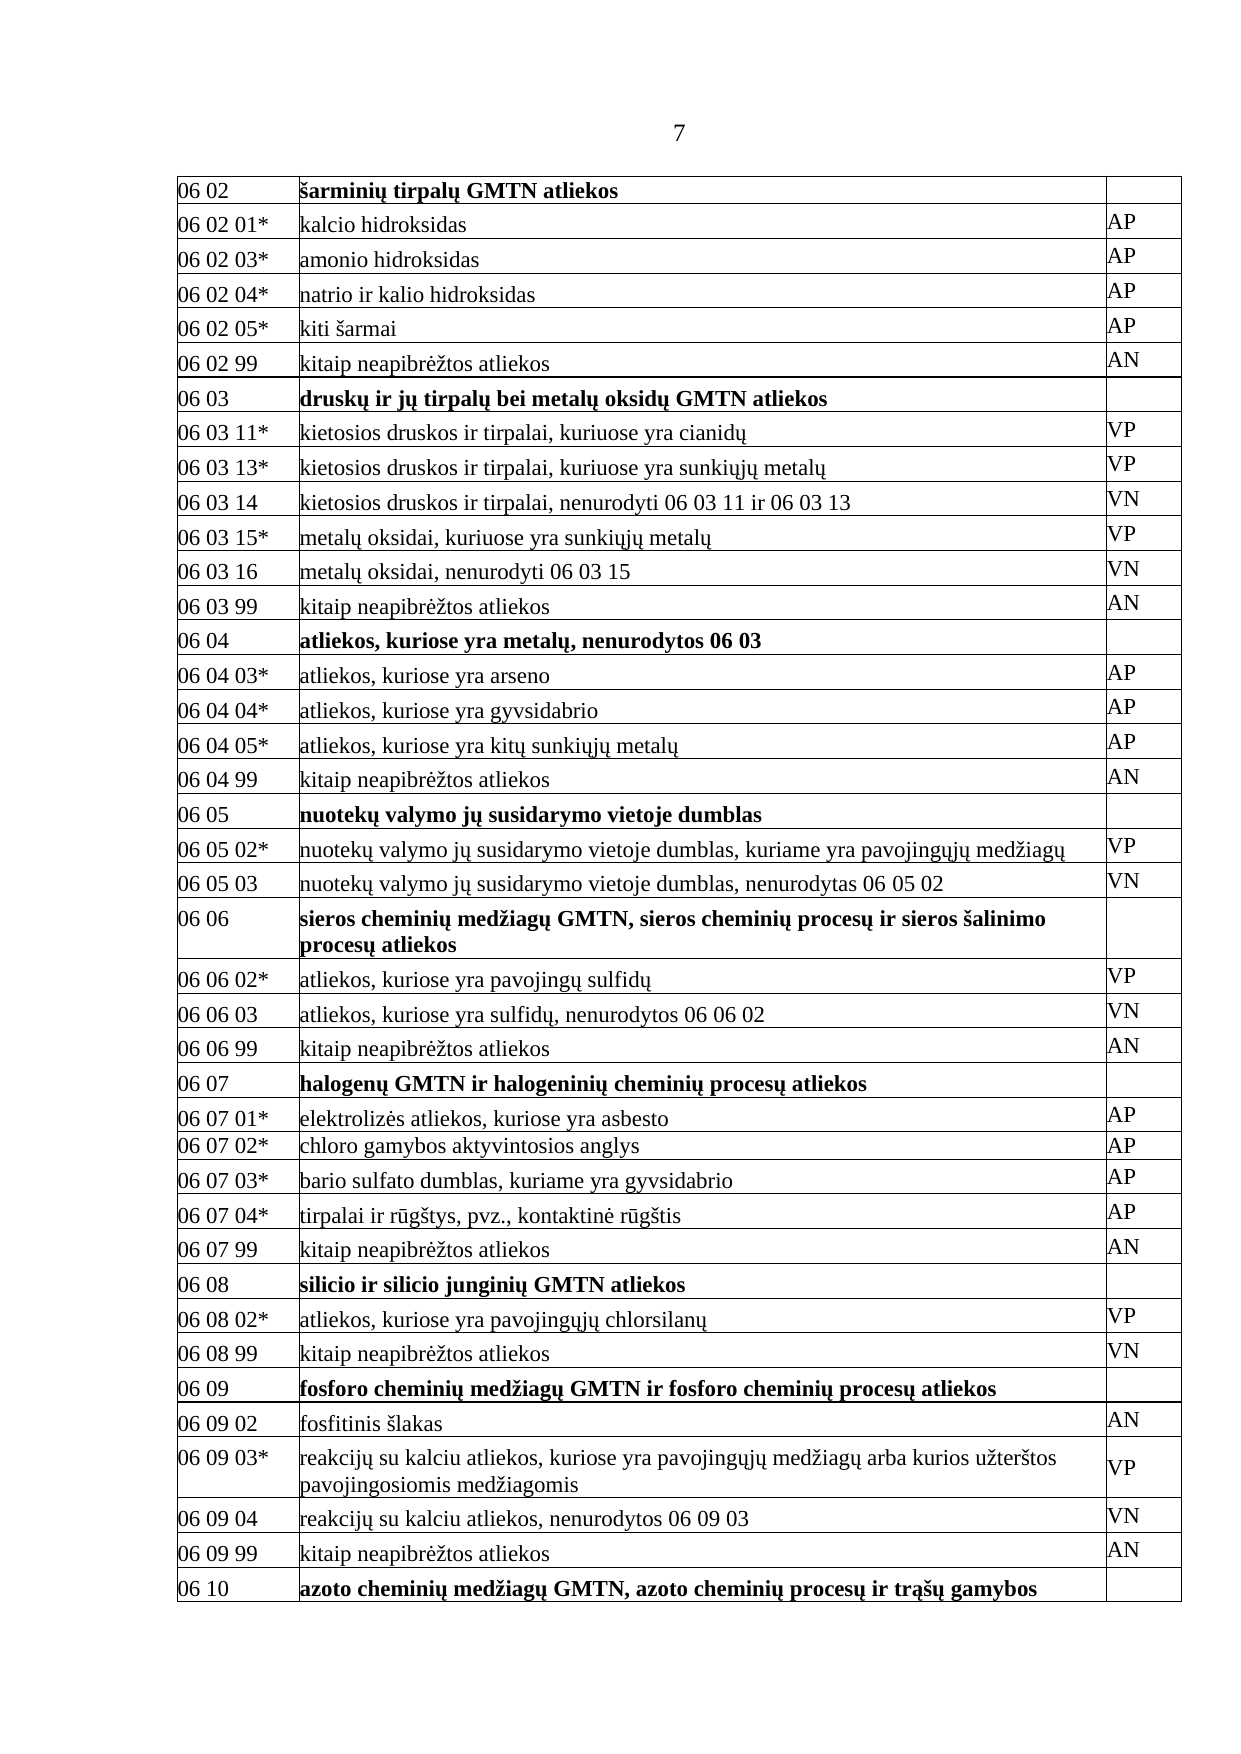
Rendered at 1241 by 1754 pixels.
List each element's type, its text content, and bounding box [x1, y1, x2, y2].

table_cell natrio ir kalio hidroksidas [300, 274, 1106, 307]
table_cell reakcijų su kalciu atliekos, nenurodytos 06 09 03 [300, 1498, 1106, 1532]
table_cell VN [1107, 1333, 1181, 1367]
table_cell 06 03 [178, 378, 299, 411]
table_cell AP [1107, 1132, 1181, 1159]
table_cell 06 03 11* [178, 412, 299, 446]
table_cell kiti šarmai [300, 308, 1106, 342]
table_cell AN [1107, 343, 1181, 376]
table_cell [1107, 898, 1181, 958]
table_cell 06 03 15* [178, 516, 299, 550]
table_cell [1107, 620, 1181, 654]
table_cell chloro gamybos aktyvintosios anglys [300, 1132, 1106, 1159]
table_cell VN [1107, 994, 1181, 1027]
table_cell VP [1107, 1437, 1181, 1497]
table_cell VP [1107, 412, 1181, 446]
table_cell AP [1107, 655, 1181, 689]
table_cell [1107, 378, 1181, 411]
table_cell 06 03 16 [178, 551, 299, 584]
table_cell VP [1107, 1299, 1181, 1332]
table_cell VP [1107, 447, 1181, 481]
table_cell fosfitinis šlakas [300, 1403, 1106, 1436]
table_cell AP [1107, 274, 1181, 307]
table_cell AP [1107, 1098, 1181, 1131]
table_cell tirpalai ir rūgštys, pvz., kontaktinė rūgštis [300, 1194, 1106, 1228]
table_cell [1107, 794, 1181, 827]
table_cell [1107, 177, 1181, 203]
table_cell 06 02 [178, 177, 299, 203]
table_cell VP [1107, 959, 1181, 992]
table_cell amonio hidroksidas [300, 239, 1106, 272]
table_cell kitaip neapibrėžtos atliekos [300, 1028, 1106, 1062]
table_cell 06 04 [178, 620, 299, 654]
table_cell AP [1107, 690, 1181, 723]
table_cell kitaip neapibrėžtos atliekos [300, 1229, 1106, 1263]
table_cell metalų oksidai, kuriuose yra sunkiųjų metalų [300, 516, 1106, 550]
table_cell sieros cheminių medžiagų GMTN, sieros cheminių procesų ir sieros šalinimo procesų atliekos [300, 898, 1106, 958]
table_cell AN [1107, 1028, 1181, 1062]
table_cell reakcijų su kalciu atliekos, kuriose yra pavojingųjų medžiagų arba kurios užterštos pavojingosiomis medžiagomis [300, 1437, 1106, 1497]
table_cell 06 06 99 [178, 1028, 299, 1062]
table_cell 06 04 03* [178, 655, 299, 689]
table_cell 06 07 04* [178, 1194, 299, 1228]
table_cell atliekos, kuriose yra arseno [300, 655, 1106, 689]
table_cell 06 07 [178, 1063, 299, 1097]
table_cell 06 06 03 [178, 994, 299, 1027]
table_cell fosforo cheminių medžiagų GMTN ir fosforo cheminių procesų atliekos [300, 1368, 1106, 1401]
table_cell 06 09 02 [178, 1403, 299, 1436]
table_cell kietosios druskos ir tirpalai, nenurodyti 06 03 11 ir 06 03 13 [300, 482, 1106, 515]
table_cell AN [1107, 1403, 1181, 1436]
table_cell [1107, 1568, 1181, 1601]
table_cell 06 06 [178, 898, 299, 958]
table_cell 06 02 03* [178, 239, 299, 272]
table_cell [1107, 1063, 1181, 1097]
table_cell AP [1107, 724, 1181, 758]
table_cell 06 02 04* [178, 274, 299, 307]
table_cell 06 05 [178, 794, 299, 827]
table_cell azoto cheminių medžiagų GMTN, azoto cheminių procesų ir trąšų gamybos [300, 1568, 1106, 1601]
table_cell AP [1107, 1194, 1181, 1228]
table_cell metalų oksidai, nenurodyti 06 03 15 [300, 551, 1106, 584]
table_cell 06 06 02* [178, 959, 299, 992]
table_cell VP [1107, 829, 1181, 862]
table_cell nuotekų valymo jų susidarymo vietoje dumblas, nenurodytas 06 05 02 [300, 863, 1106, 897]
table_cell atliekos, kuriose yra metalų, nenurodytos 06 03 [300, 620, 1106, 654]
table_cell kalcio hidroksidas [300, 204, 1106, 238]
table_cell kietosios druskos ir tirpalai, kuriuose yra sunkiųjų metalų [300, 447, 1106, 481]
table_cell 06 03 14 [178, 482, 299, 515]
table_cell VN [1107, 551, 1181, 584]
table_cell 06 08 99 [178, 1333, 299, 1367]
table_cell kietosios druskos ir tirpalai, kuriuose yra cianidų [300, 412, 1106, 446]
table_cell 06 09 99 [178, 1533, 299, 1567]
table_cell šarminių tirpalų GMTN atliekos [300, 177, 1106, 203]
table_cell 06 05 02* [178, 829, 299, 862]
table_cell bario sulfato dumblas, kuriame yra gyvsidabrio [300, 1160, 1106, 1193]
table_cell 06 02 99 [178, 343, 299, 376]
table_cell AN [1107, 1229, 1181, 1263]
table_cell nuotekų valymo jų susidarymo vietoje dumblas, kuriame yra pavojingųjų medžiagų [300, 829, 1106, 862]
table_cell AP [1107, 308, 1181, 342]
table_cell 06 09 04 [178, 1498, 299, 1532]
table_cell AN [1107, 1533, 1181, 1567]
table_cell kitaip neapibrėžtos atliekos [300, 1533, 1106, 1567]
table_cell 06 04 99 [178, 759, 299, 793]
table_cell atliekos, kuriose yra pavojingų sulfidų [300, 959, 1106, 992]
table_cell 06 02 01* [178, 204, 299, 238]
table_cell 06 03 13* [178, 447, 299, 481]
table_cell atliekos, kuriose yra kitų sunkiųjų metalų [300, 724, 1106, 758]
table_cell VP [1107, 516, 1181, 550]
table_cell AN [1107, 759, 1181, 793]
table_cell [1107, 1368, 1181, 1401]
table_cell atliekos, kuriose yra pavojingųjų chlorsilanų [300, 1299, 1106, 1332]
table_cell atliekos, kuriose yra sulfidų, nenurodytos 06 06 02 [300, 994, 1106, 1027]
table_cell AP [1107, 1160, 1181, 1193]
table_cell [1107, 1264, 1181, 1297]
table_cell AN [1107, 586, 1181, 619]
table_cell 06 03 99 [178, 586, 299, 619]
table_cell elektrolizės atliekos, kuriose yra asbesto [300, 1098, 1106, 1131]
table_cell kitaip neapibrėžtos atliekos [300, 343, 1106, 376]
table_cell AP [1107, 239, 1181, 272]
table_cell silicio ir silicio junginių GMTN atliekos [300, 1264, 1106, 1297]
table_cell nuotekų valymo jų susidarymo vietoje dumblas [300, 794, 1106, 827]
table_cell 06 09 [178, 1368, 299, 1401]
table_cell 06 07 03* [178, 1160, 299, 1193]
table_cell VN [1107, 863, 1181, 897]
table_cell kitaip neapibrėžtos atliekos [300, 759, 1106, 793]
table_cell 06 08 02* [178, 1299, 299, 1332]
table_cell halogenų GMTN ir halogeninių cheminių procesų atliekos [300, 1063, 1106, 1097]
table_cell 06 02 05* [178, 308, 299, 342]
table_cell VN [1107, 1498, 1181, 1532]
table_cell druskų ir jų tirpalų bei metalų oksidų GMTN atliekos [300, 378, 1106, 411]
table_cell 06 07 01* [178, 1098, 299, 1131]
table_cell 06 08 [178, 1264, 299, 1297]
table_cell 06 05 03 [178, 863, 299, 897]
table_cell 06 04 04* [178, 690, 299, 723]
table_cell 06 09 03* [178, 1437, 299, 1497]
table_cell atliekos, kuriose yra gyvsidabrio [300, 690, 1106, 723]
table_cell 06 07 99 [178, 1229, 299, 1263]
table_cell 06 07 02* [178, 1132, 299, 1159]
table_cell kitaip neapibrėžtos atliekos [300, 1333, 1106, 1367]
table_cell kitaip neapibrėžtos atliekos [300, 586, 1106, 619]
table_cell VN [1107, 482, 1181, 515]
table_cell 06 04 05* [178, 724, 299, 758]
table_cell AP [1107, 204, 1181, 238]
table_cell 06 10 [178, 1568, 299, 1601]
